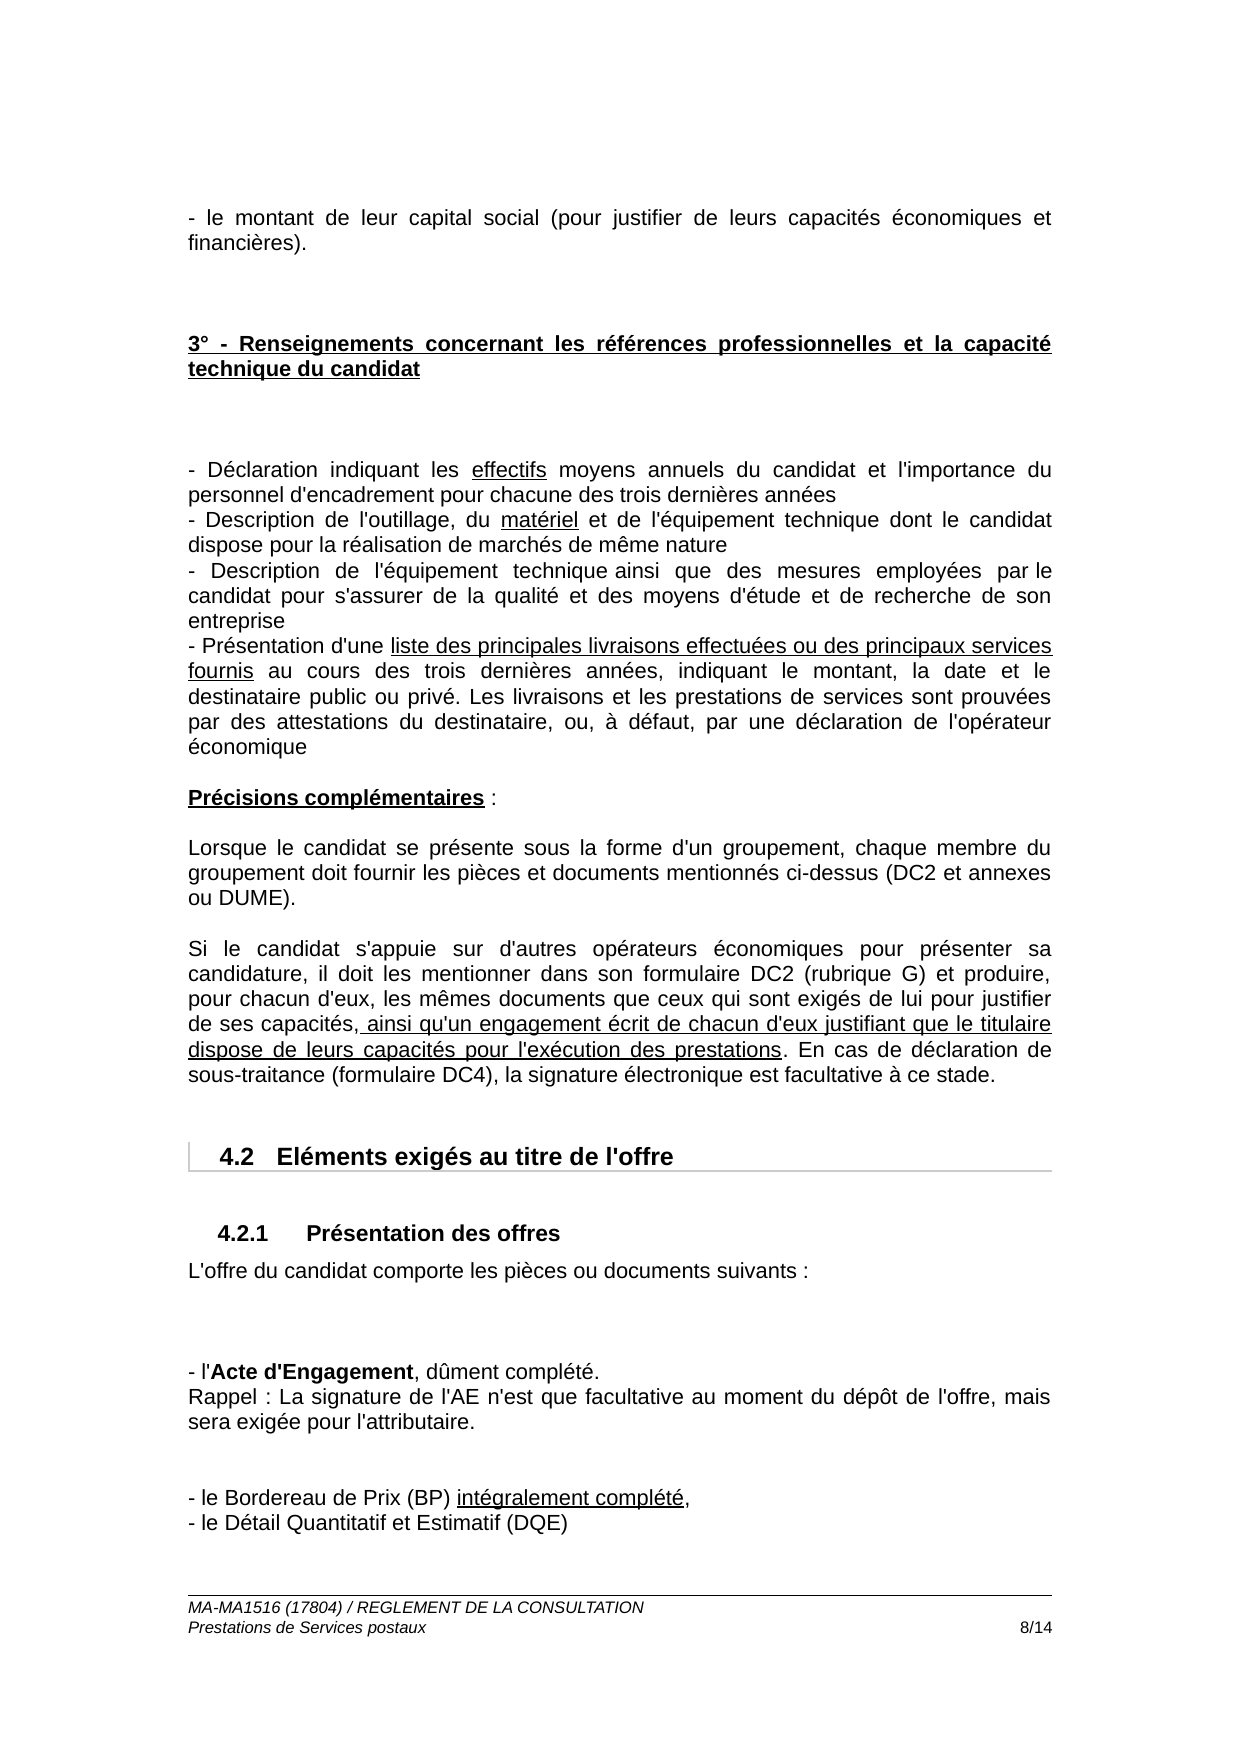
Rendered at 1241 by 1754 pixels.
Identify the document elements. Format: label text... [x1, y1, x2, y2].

text Lorsque le candidat se présente sous la forme d'un groupement, chaque membre du groupement doit fournir les pièces et documents mentionnés ci-dessus (DC2 et annexes ou DUME). [188, 835, 1052, 910]
text - le Détail Quantitatif et Estimatif (DQE) [188, 1510, 1052, 1535]
subtitle Eléments exigés au titre de l'offre [190, 1142, 1052, 1170]
text - le montant de leur capital social (pour justifier de leurs capacités économiques et financières). [188, 204, 1052, 255]
text - Description de l'équipement technique ainsi que des mesures employées par le candidat pour s'assurer de la qualité et des moyens d'étude et de recherche de son entreprise [188, 557, 1052, 633]
text - le Bordereau de Prix (BP) intégralement complété, [188, 1484, 1052, 1510]
text - Déclaration indiquant les effectifs moyens annuels du candidat et l'importance du personnel d'encadrement pour chacune des trois dernières années [188, 457, 1052, 507]
text technique du candidat [188, 354, 1052, 381]
text - Présentation d'une liste des principales livraisons effectuées ou des principaux services fournis au cours des trois dernières années, indiquant le montant, la date et le destinataire public ou privé. Les livraisons et les prestations de services sont prouvées par des attestations du destinataire, ou, à défaut, par une déclaration de l'opérateur économique [188, 633, 1052, 759]
text Rappel : La signature de l'AE n'est que facultative au moment du dépôt de l'offre, mais sera exigée pour l'attributaire. [188, 1384, 1052, 1434]
text Si le candidat s'appuie sur d'autres opérateurs économiques pour présenter sa candidature, il doit les mentionner dans son formulaire DC2 (rubrique G) et produire, pour chacun d'eux, les mêmes documents que ceux qui sont exigés de lui pour justifier de ses capacités, ainsi qu'un engagement écrit de chacun d'eux justifiant que le titulaire dispose de leurs capacités pour l'exécution des prestations. En cas de déclaration de sous-traitance (formulaire DC4), la signature électronique est facultative à ce stade. [188, 936, 1052, 1087]
subtitle Présentation des offres [188, 1219, 1052, 1246]
text L'offre du candidat comporte les pièces ou documents suivants : [188, 1258, 1052, 1283]
text - Description de l'outillage, du matériel et de l'équipement technique dont le candidat dispose pour la réalisation de marchés de même nature [188, 507, 1052, 557]
text 3° - Renseignements concernant les références professionnelles et la capacité [188, 331, 1052, 353]
text Précisions complémentaires : [188, 784, 1052, 809]
text - l'Acte d'Engagement, dûment complété. [188, 1358, 1052, 1384]
